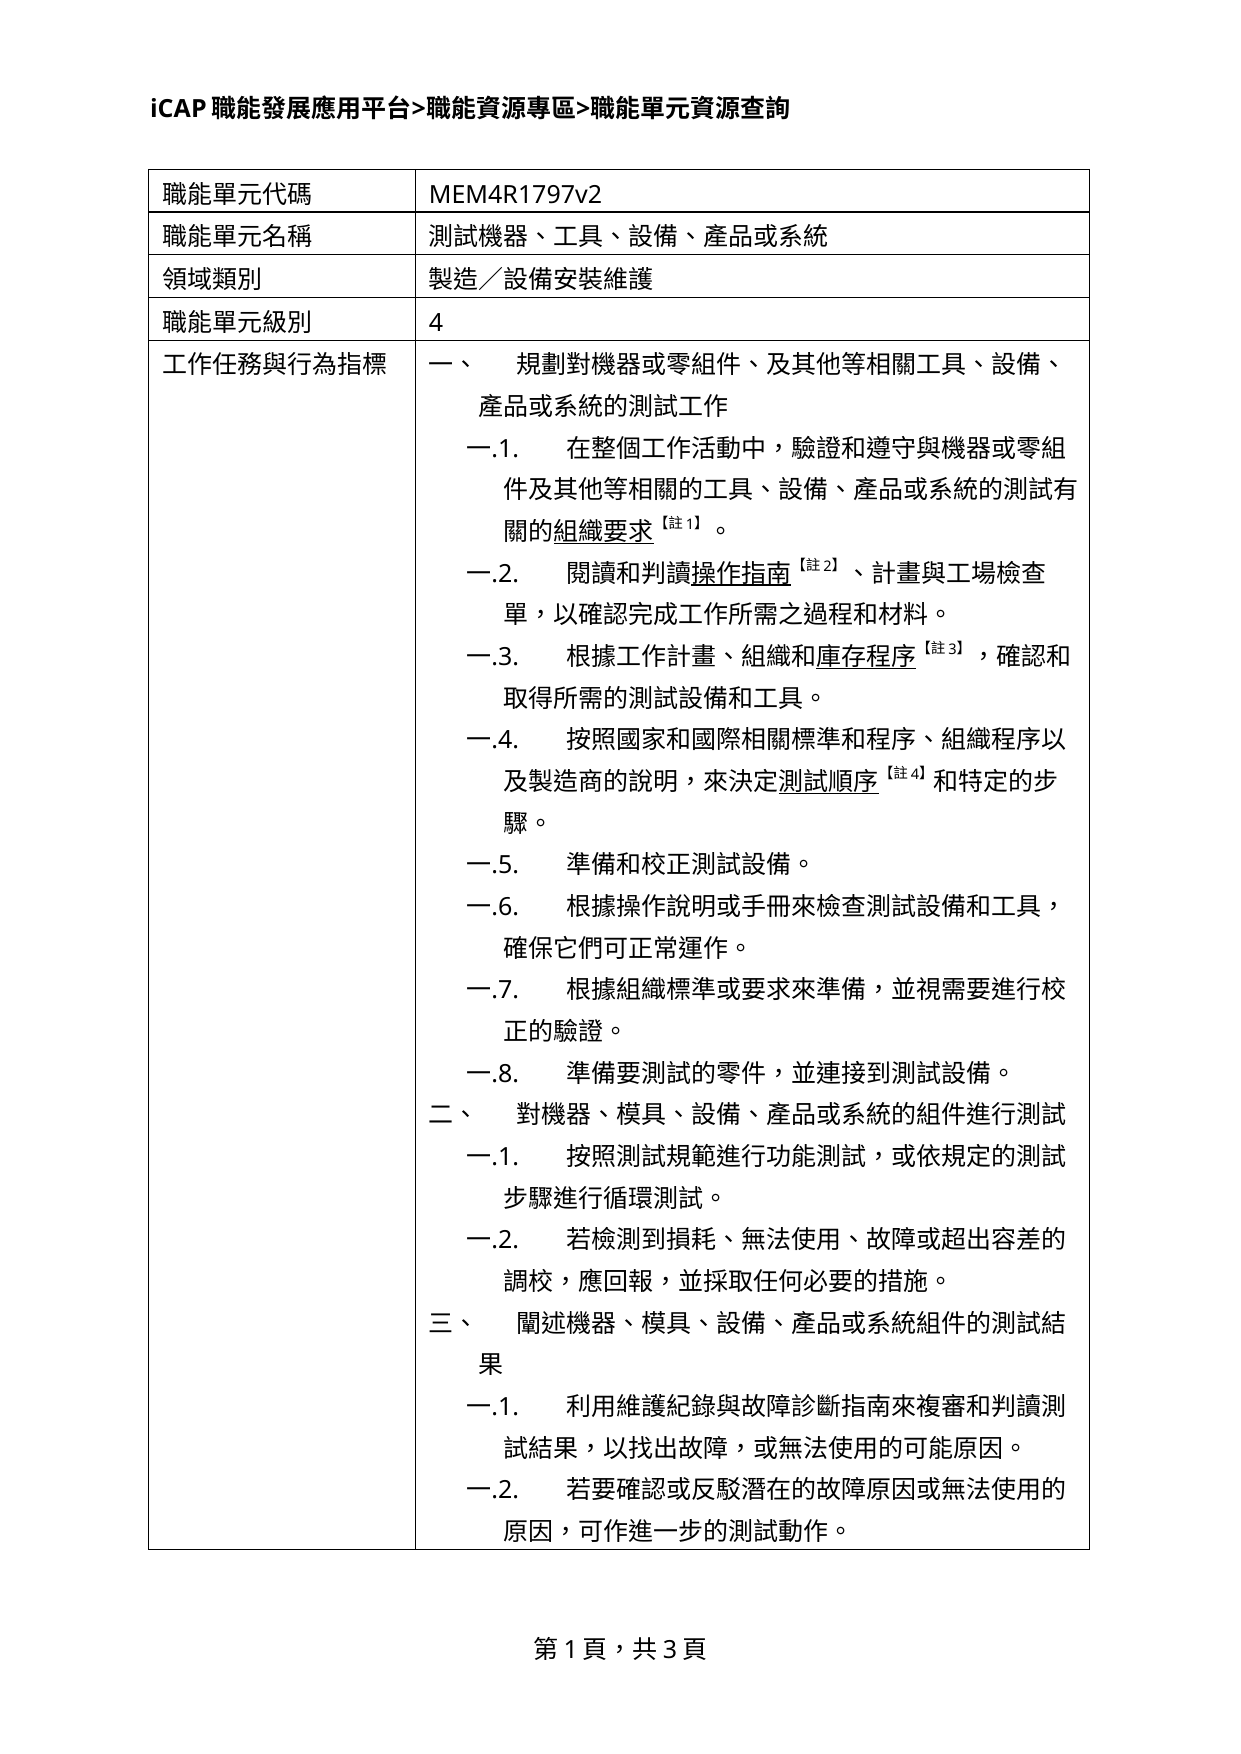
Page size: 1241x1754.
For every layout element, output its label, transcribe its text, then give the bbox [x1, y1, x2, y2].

table_cell 測試機器、工具、設備、產品或系統 [416, 213, 1089, 254]
table_cell 領域類別 [149, 255, 415, 297]
table_header MEM4R1797v2 [416, 170, 1089, 211]
table_cell 職能單元級別 [149, 298, 415, 339]
table_cell 工作任務與行為指標 [149, 341, 415, 1549]
table_cell 規劃對機器或零組件、及其他等相關工具、設備、產品或系統的測試工作 在整個工作活動中，驗證和遵守與機器或零組件及其他等相關的工具、設備、產品或系統的測試有關的組織要求【註1】。 閱讀和判讀操作指南【註2】、計畫與工場檢查單，以確認完成工作所需之過程和材料。 根據工作計畫、組織和庫存程序【註3】，確認和取得所需的測試設備和工具。 按照國家和國際相關標準和程序、組織程序以及製造商的說明，來決定測試順序【註4】和特定的步驟。 準備和校正測試設備。 根據操作說明或手冊來檢查測試設備和工具，確保它們可正常運作。 根據組織標準或要求來準備，並視需要進行校正的驗證。 準備要測試的零件，並連接到測試設備。 對機器、模具、設備、產品或系統的組件進行測試 按照測試規範進行功能測試，或依規定的測試步驟進行循環測試。 若檢測到損耗、無法使用、故障或超出容差的調校，應回報，並採取任何必要的措施。 闡述機器、模具、設備、產品或系統組件的測試結果 利用維護紀錄與故障診斷指南來複審和判讀測試結果，以找出故障，或無法使用的可能原因。 若要確認或反駁潛在的故障原因或無法使用的原因，可作進一步的測試動作。 啟動對測試結果的修正措施 按照組織程序在指定情況下實施補救措施。 按照組織程序紀錄建議事項。 完成工作流程 所有測試和觀察結果以及檢測的瑕疵、故障或超出容差調校的任何後續分析，都有根據組織程序進行報告，並記錄在維護日誌或其他紀錄中。 將測試結果和建議行動向相關人員報告，以獲得建議及批准。 根據組織程序存儲與發送測試檔案。 檢查清潔設備和工具可用狀況，並在程序完成時，按照組織程序存放。 按照組織程序進行工作區清理和恢復原狀。 [416, 341, 1089, 1549]
table_cell 4 [416, 298, 1089, 339]
table_cell 職能單元名稱 [149, 213, 415, 254]
table_header 職能單元代碼 [149, 170, 415, 211]
table_cell 製造／設備安裝維護 [416, 255, 1089, 297]
